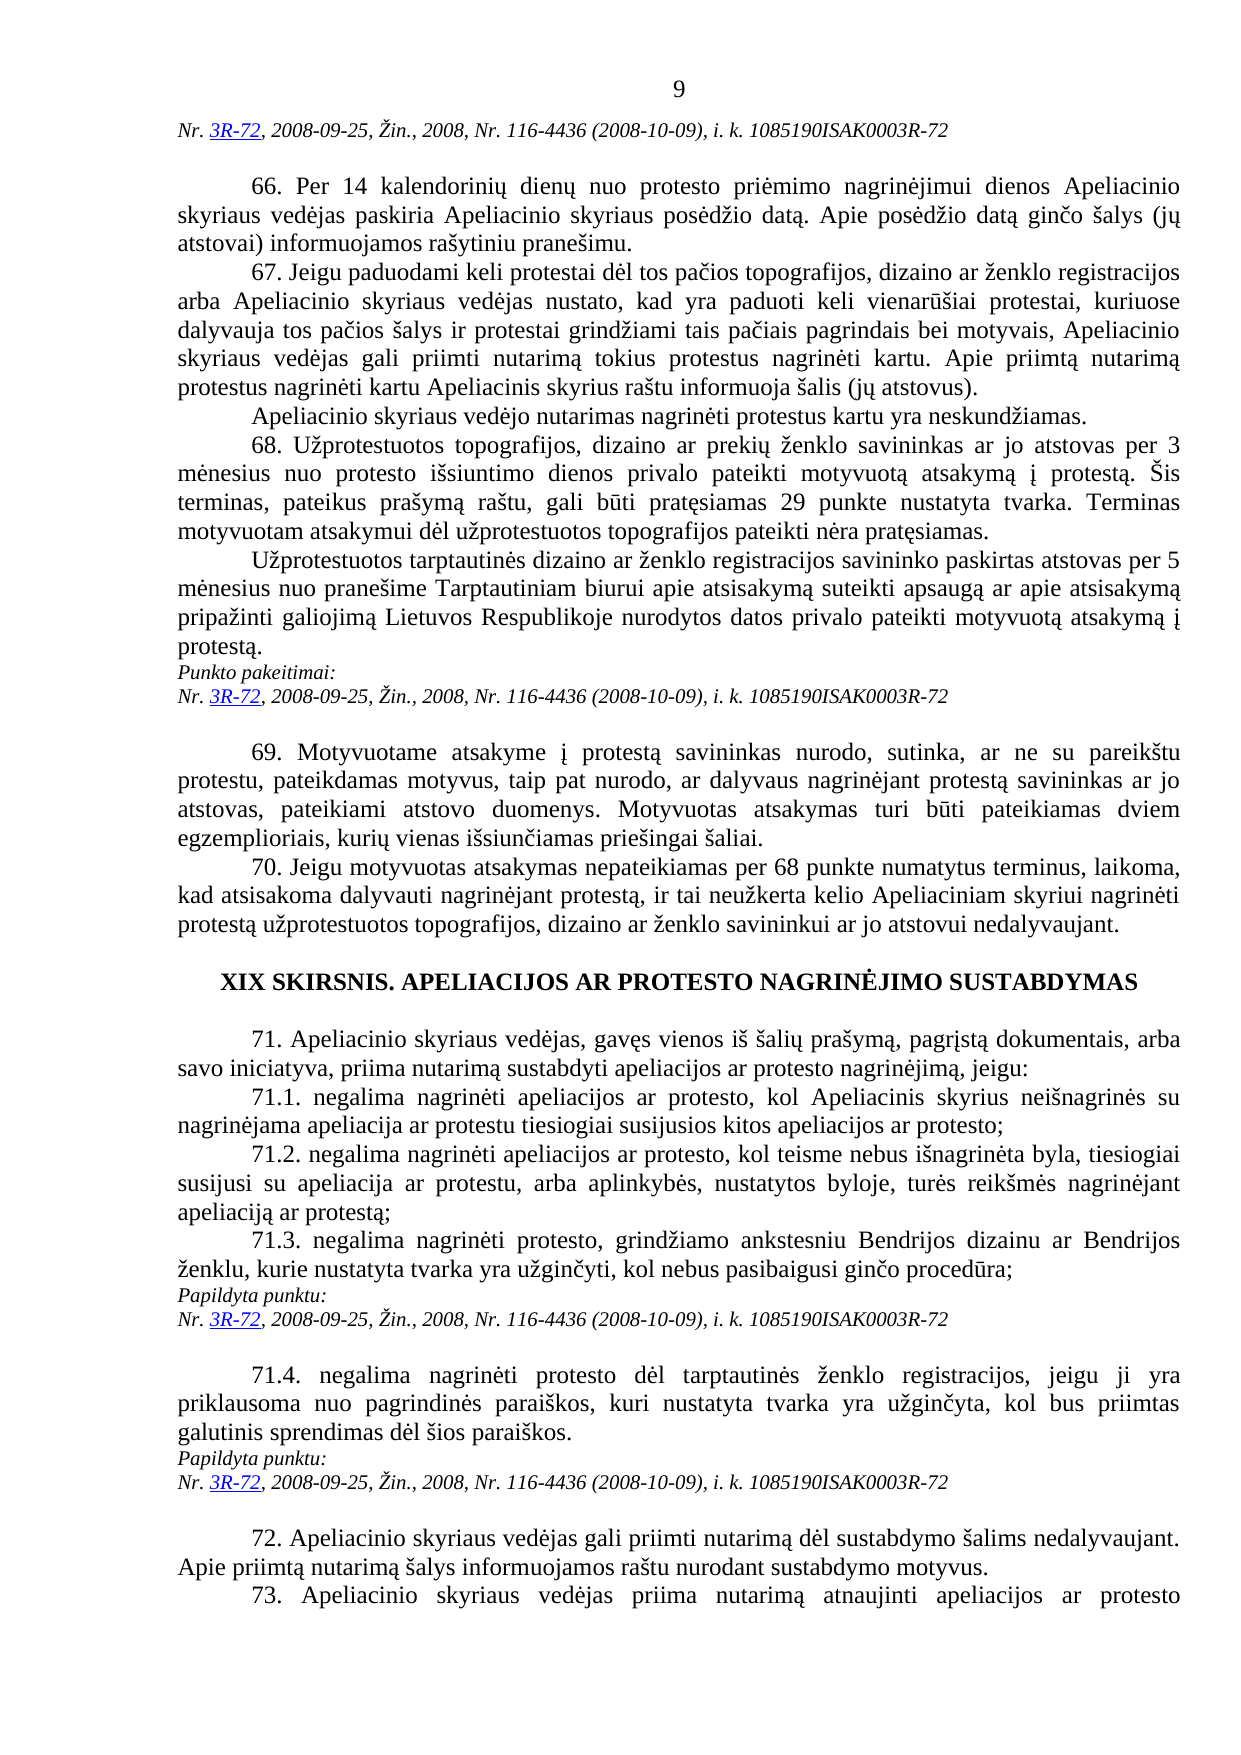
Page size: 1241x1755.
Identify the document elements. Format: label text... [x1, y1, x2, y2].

text Nr. 3R-72, 2008-09-25, Žin., 2008, Nr. 116-4436 (2008-10-09), i. k. 1085190ISAK0003R-72 [177, 1470, 1181, 1494]
text 71.2. negalima nagrinėti apeliacijos ar protesto, kol teisme nebus išnagrinėta byla, tiesiogiai susijusi su apeliacija ar protestu, arba aplinkybės, nustatytos byloje, turės reikšmės nagrinėjant apeliaciją ar protestą; [177, 1139, 1181, 1225]
text 69. Motyvuotame atsakyme į protestą savininkas nurodo, sutinka, ar ne su pareikštu protestu, pateikdamas motyvus, taip pat nurodo, ar dalyvaus nagrinėjant protestą savininkas ar jo atstovas, pateikiami atstovo duomenys. Motyvuotas atsakymas turi būti pateikiamas dviem egzemplioriais, kurių vienas išsiunčiamas priešingai šaliai. [177, 737, 1181, 852]
text 70. Jeigu motyvuotas atsakymas nepateikiamas per 68 punkte numatytus terminus, laikoma, kad atsisakoma dalyvauti nagrinėjant protestą, ir tai neužkerta kelio Apeliaciniam skyriui nagrinėti protestą užprotestuotos topografijos, dizaino ar ženklo savininkui ar jo atstovui nedalyvaujant. [177, 852, 1181, 938]
text Užprotestuotos tarptautinės dizaino ar ženklo registracijos savininko paskirtas atstovas per 5 mėnesius nuo pranešime Tarptautiniam biurui apie atsisakymą suteikti apsaugą ar apie atsisakymą pripažinti galiojimą Lietuvos Respublikoje nurodytos datos privalo pateikti motyvuotą atsakymą į protestą. [177, 545, 1181, 660]
text 72. Apeliacinio skyriaus vedėjas gali priimti nutarimą dėl sustabdymo šalims nedalyvaujant. Apie priimtą nutarimą šalys informuojamos raštu nurodant sustabdymo motyvus. [177, 1523, 1181, 1580]
text 71.1. negalima nagrinėti apeliacijos ar protesto, kol Apeliacinis skyrius neišnagrinės su nagrinėjama apeliacija ar protestu tiesiogiai susijusios kitos apeliacijos ar protesto; [177, 1082, 1181, 1139]
text 67. Jeigu paduodami keli protestai dėl tos pačios topografijos, dizaino ar ženklo registracijos arba Apeliacinio skyriaus vedėjas nustato, kad yra paduoti keli vienarūšiai protestai, kuriuose dalyvauja tos pačios šalys ir protestai grindžiami tais pačiais pagrindais bei motyvais, Apeliacinio skyriaus vedėjas gali priimti nutarimą tokius protestus nagrinėti kartu. Apie priimtą nutarimą protestus nagrinėti kartu Apeliacinis skyrius raštu informuoja šalis (jų atstovus). [177, 257, 1181, 401]
text XIX SKIRSNIS. APELIACIJOS AR PROTESTO NAGRINĖJIMO SUSTABDYMAS [177, 967, 1181, 995]
text Papildyta punktu: [177, 1446, 1181, 1470]
text Papildyta punktu: [177, 1283, 1181, 1307]
text 71.4. negalima nagrinėti protesto dėl tarptautinės ženklo registracijos, jeigu ji yra priklausoma nuo pagrindinės paraiškos, kuri nustatyta tvarka yra užginčyta, kol bus priimtas galutinis sprendimas dėl šios paraiškos. [177, 1360, 1181, 1446]
text Punkto pakeitimai: [177, 660, 1181, 684]
text 66. Per 14 kalendorinių dienų nuo protesto priėmimo nagrinėjimui dienos Apeliacinio skyriaus vedėjas paskiria Apeliacinio skyriaus posėdžio datą. Apie posėdžio datą ginčo šalys (jų atstovai) informuojamos rašytiniu pranešimu. [177, 171, 1181, 257]
text Apeliacinio skyriaus vedėjo nutarimas nagrinėti protestus kartu yra neskundžiamas. [177, 401, 1181, 430]
text Nr. 3R-72, 2008-09-25, Žin., 2008, Nr. 116-4436 (2008-10-09), i. k. 1085190ISAK0003R-72 [177, 118, 1181, 142]
text 71. Apeliacinio skyriaus vedėjas, gavęs vienos iš šalių prašymą, pagrįstą dokumentais, arba savo iniciatyva, priima nutarimą sustabdyti apeliacijos ar protesto nagrinėjimą, jeigu: [177, 1024, 1181, 1082]
text 71.3. negalima nagrinėti protesto, grindžiamo ankstesniu Bendrijos dizainu ar Bendrijos ženklu, kurie nustatyta tvarka yra užginčyti, kol nebus pasibaigusi ginčo procedūra; [177, 1225, 1181, 1283]
text Nr. 3R-72, 2008-09-25, Žin., 2008, Nr. 116-4436 (2008-10-09), i. k. 1085190ISAK0003R-72 [177, 684, 1181, 708]
text Nr. 3R-72, 2008-09-25, Žin., 2008, Nr. 116-4436 (2008-10-09), i. k. 1085190ISAK0003R-72 [177, 1307, 1181, 1331]
text 73. Apeliacinio skyriaus vedėjas priima nutarimą atnaujinti apeliacijos ar protesto [177, 1580, 1181, 1609]
text 68. Užprotestuotos topografijos, dizaino ar prekių ženklo savininkas ar jo atstovas per 3 mėnesius nuo protesto išsiuntimo dienos privalo pateikti motyvuotą atsakymą į protestą. Šis terminas, pateikus prašymą raštu, gali būti pratęsiamas 29 punkte nustatyta tvarka. Terminas motyvuotam atsakymui dėl užprotestuotos topografijos pateikti nėra pratęsiamas. [177, 430, 1181, 545]
